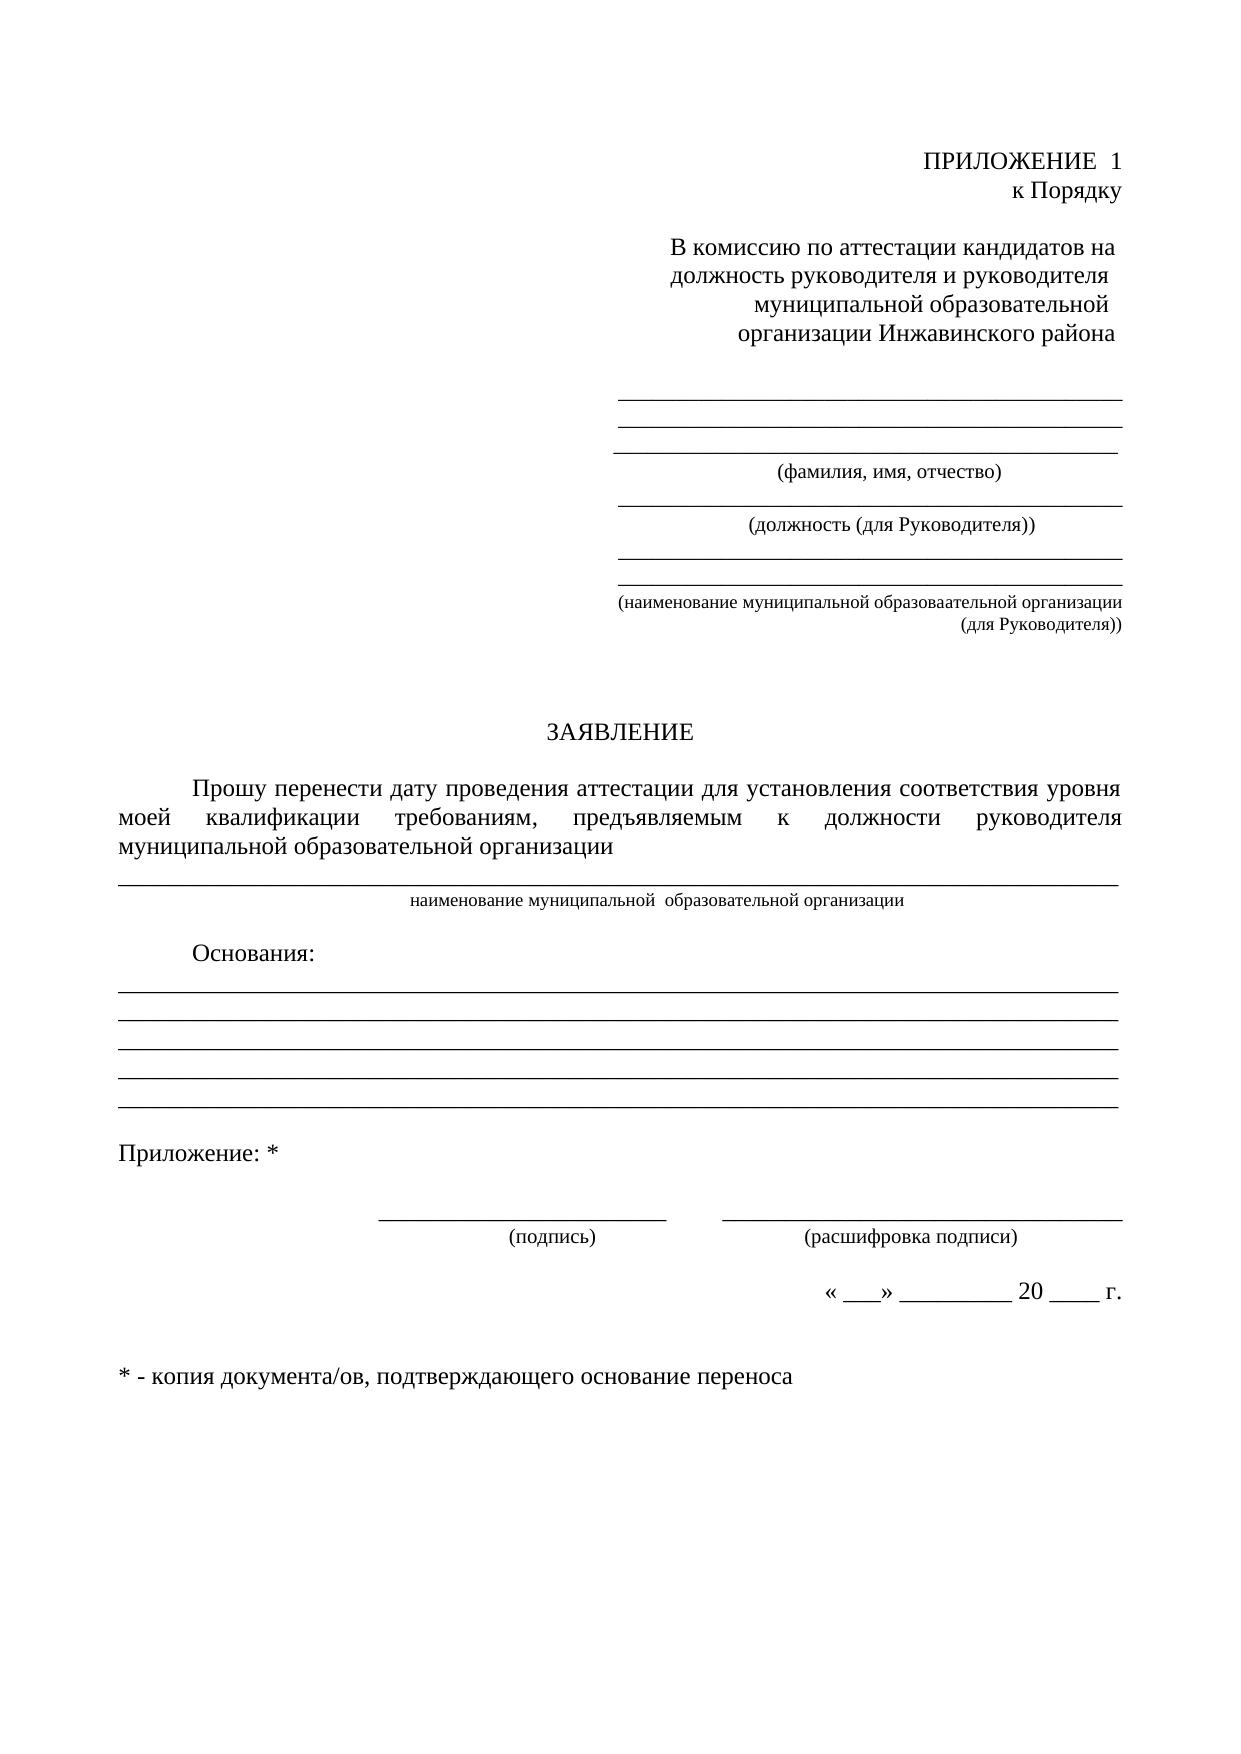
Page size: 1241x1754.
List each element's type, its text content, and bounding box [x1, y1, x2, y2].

text ________________________________________________________________________________________________________________________________________________________________________________________________________________________________________________________________________________________________________________________________________________________________________________________________________________ [118, 967, 1122, 1111]
text ________________________________________________________________________________ [118, 860, 1122, 888]
text (подпись) (расшифровка подписи) [118, 1224, 1122, 1248]
text ____________________________________________ [118, 562, 1122, 589]
text к Порядку [118, 175, 1122, 204]
text наименование муниципальной образовательной организации [118, 888, 1122, 910]
text ____________________________________________ [118, 431, 1122, 457]
text * - копия документа/ов, подтверждающего основание переноса [118, 1361, 1122, 1390]
text _______________________ ________________________________ [118, 1195, 1122, 1224]
text ПРИЛОЖЕНИЕ 1 [118, 146, 1122, 175]
text ____________________________________________ [118, 404, 1122, 431]
text Основания: [118, 938, 1122, 967]
text « ___» _________ 20 ____ г. [118, 1276, 1122, 1305]
text Приложение: * [118, 1138, 1122, 1167]
text (наименование муниципальной образоваательной организации (для Руководителя)) [118, 589, 1122, 634]
table_header В комиссию по аттестации кандидатов на должность руководителя и руководителя муниципальной образовательной организации Инжавинского района [628, 232, 1126, 375]
text ЗАЯВЛЕНИЕ [118, 717, 1122, 745]
text ____________________________________________ [118, 375, 1122, 404]
text Прошу перенести дату проведения аттестации для установления соответствия уровня моей квалификации требованиям, предъявляемым к должности руководителя муниципальной образовательной организации [118, 773, 1122, 860]
text (должность (для Руководителя)) [118, 509, 1122, 536]
text ____________________________________________ [118, 536, 1122, 562]
text (фамилия, имя, отчество) [118, 457, 1122, 483]
text ____________________________________________ [118, 483, 1122, 509]
table_header [129, 232, 628, 375]
